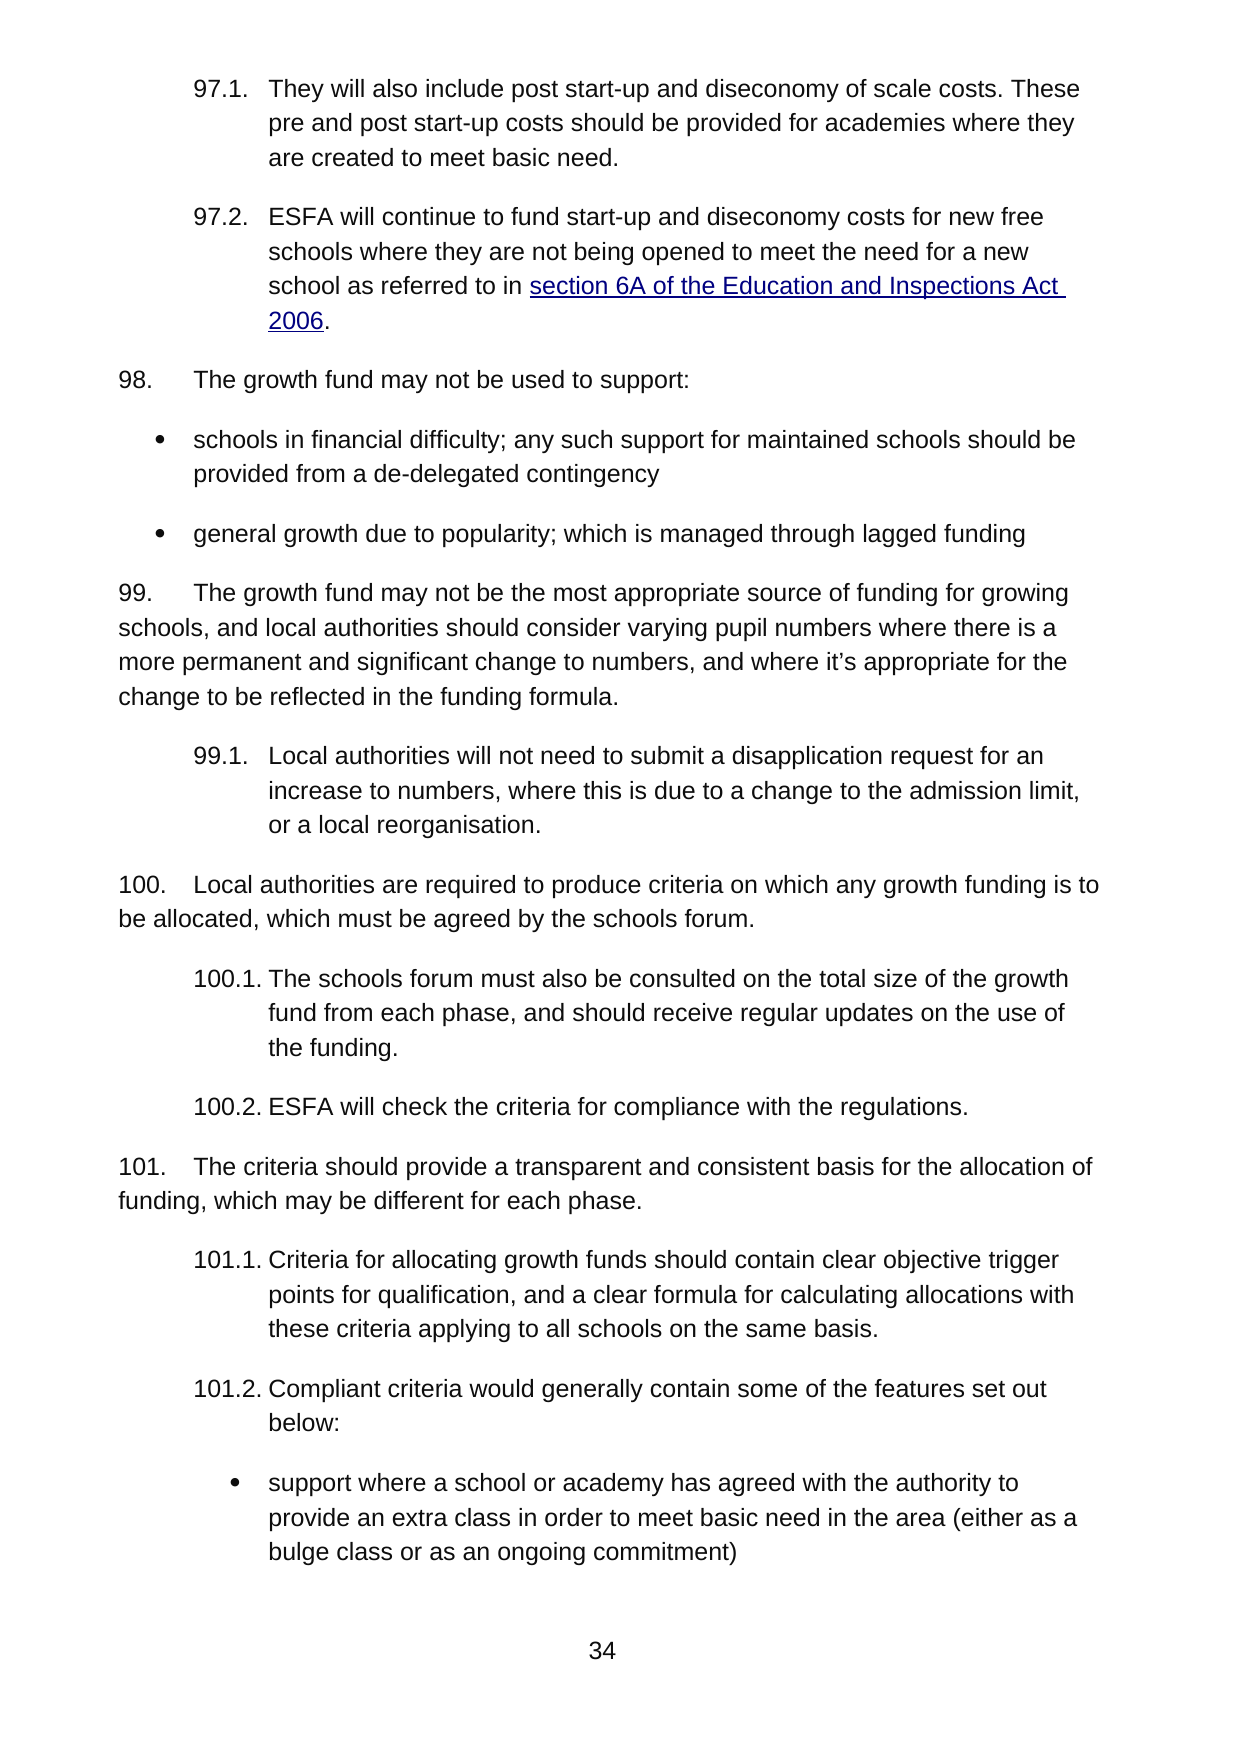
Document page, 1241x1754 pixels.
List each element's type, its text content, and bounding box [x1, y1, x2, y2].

list ESFA will continue to fund start-up and diseconomy costs for new free schools where they are not being opened to meet the need for a new school as referred to in section 6A of the Education and Inspections Act 2006. [193, 202, 1107, 334]
list They will also include post start-up and diseconomy of scale costs. These pre and post start-up costs should be provided for academies where they are created to meet basic need. [193, 74, 1107, 172]
list The growth fund may not be used to support: [118, 365, 1107, 394]
list Criteria for allocating growth funds should contain clear objective trigger points for qualification, and a clear formula for calculating allocations with these criteria applying to all schools on the same basis. [193, 1246, 1107, 1343]
list ESFA will check the criteria for compliance with the regulations. [193, 1092, 1107, 1121]
list Local authorities will not need to submit a disapplication request for an increase to numbers, where this is due to a change to the admission limit, or a local reorganisation. [193, 741, 1107, 839]
list The criteria should provide a transparent and consistent basis for the allocation of funding, which may be different for each phase. [118, 1152, 1107, 1215]
list support where a school or academy has agreed with the authority to provide an extra class in order to meet basic need in the area (either as a bulge class or as an ongoing commitment) [231, 1468, 1107, 1566]
list The growth fund may not be the most appropriate source of funding for growing schools, and local authorities should consider varying pupil numbers where there is a more permanent and significant change to numbers, and where it’s appropriate for the change to be reflected in the funding formula. [118, 578, 1107, 711]
list schools in financial difficulty; any such support for maintained schools should be provided from a de-delegated contingency [156, 425, 1107, 488]
list general growth due to popularity; which is managed through lagged funding [156, 519, 1107, 548]
list Compliant criteria would generally contain some of the features set out below: [193, 1374, 1107, 1437]
list The schools forum must also be consulted on the total size of the growth fund from each phase, and should receive regular updates on the use of the funding. [193, 964, 1107, 1061]
list Local authorities are required to produce criteria on which any growth funding is to be allocated, which must be agreed by the schools forum. [118, 870, 1107, 933]
